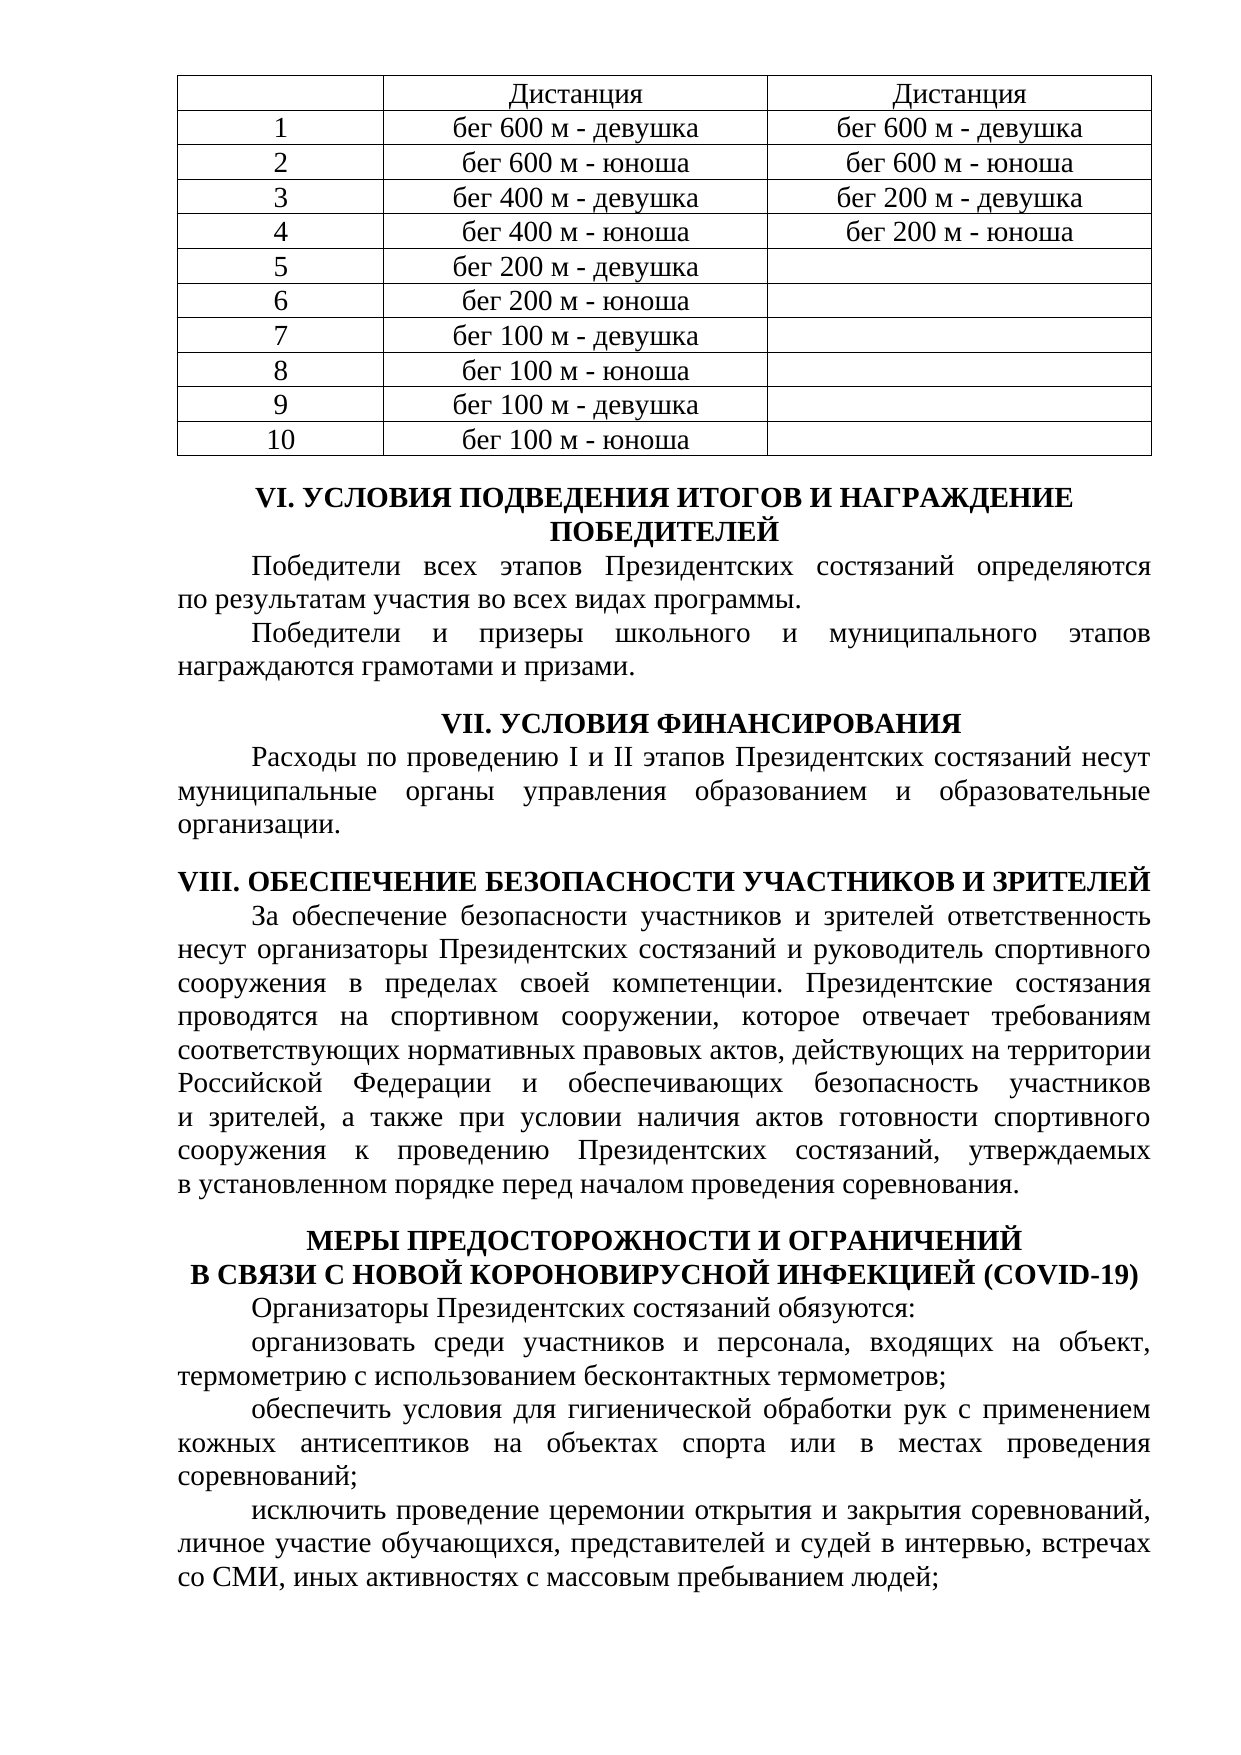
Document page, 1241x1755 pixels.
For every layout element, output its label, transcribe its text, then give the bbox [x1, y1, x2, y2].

text Расходы по проведению I и II этапов Президентских состязаний несут муниципальные органы управления образованием и образовательные организации. [177, 739, 1152, 840]
table_cell [768, 318, 1151, 352]
table_cell [768, 387, 1151, 421]
table_cell [768, 353, 1151, 386]
table_cell 4 [178, 214, 383, 248]
text За обеспечение безопасности участников и зрителей ответственность несут организаторы Президентских состязаний и руководитель спортивного сооружения в пределах своей компетенции. Президентские состязания проводятся на спортивном сооружении, которое отвечает требованиям соответствующих нормативных правовых актов, действующих на территории Российской Федерации и обеспечивающих безопасность участников и зрителей, а также при условии наличия актов готовности спортивного сооружения к проведению Президентских состязаний, утверждаемых в установленном порядке перед началом проведения соревнования. [177, 898, 1152, 1199]
text обеспечить условия для гигиенической обработки рук с применением кожных антисептиков на объектах спорта или в местах проведения соревнований; [177, 1391, 1152, 1492]
table_cell Дистанция [384, 76, 767, 109]
table_cell 10 [178, 422, 383, 455]
table_cell 3 [178, 180, 383, 213]
text Победители всех этапов Президентских состязаний определяются по результатам участия во всех видах программы. [177, 548, 1152, 615]
text исключить проведение церемонии открытия и закрытия соревнований, личное участие обучающихся, представителей и судей в интервью, встречах со СМИ, иных активностях с массовым пребыванием людей; [177, 1492, 1152, 1592]
table_cell 5 [178, 249, 383, 282]
text Победители и призеры школьного и муниципального этапов награждаются грамотами и призами. [177, 615, 1152, 682]
table_cell бег 600 м - девушка [768, 111, 1151, 144]
table_cell бег 200 м - девушка [384, 249, 767, 282]
text VI. УСЛОВИЯ ПОДВЕДЕНИЯ ИТОГОВ И НАГРАЖДЕНИЕ ПОБЕДИТЕЛЕЙ [177, 481, 1152, 548]
table_cell бег 600 м - юноша [768, 145, 1151, 179]
table_cell 1 [178, 111, 383, 144]
table_header [178, 76, 383, 109]
table_cell бег 600 м - юноша [384, 145, 767, 179]
table_cell бег 100 м - девушка [384, 318, 767, 352]
text Организаторы Президентских состязаний обязуются: [177, 1291, 1152, 1324]
table_cell [768, 284, 1151, 317]
text VII. УСЛОВИЯ ФИНАНСИРОВАНИЯ [177, 706, 1152, 739]
text В СВЯЗИ С НОВОЙ КОРОНОВИРУСНОЙ ИНФЕКЦИЕЙ (COVID-19) [177, 1257, 1152, 1291]
text VIII. ОБЕСПЕЧЕНИЕ БЕЗОПАСНОСТИ УЧАСТНИКОВ И ЗРИТЕЛЕЙ [177, 864, 1152, 898]
table_cell 9 [178, 387, 383, 421]
table_cell бег 100 м - юноша [384, 422, 767, 455]
table_cell [768, 249, 1151, 282]
table_cell [768, 422, 1151, 455]
table_cell 2 [178, 145, 383, 179]
table_cell бег 400 м - юноша [384, 214, 767, 248]
text МЕРЫ ПРЕДОСТОРОЖНОСТИ И ОГРАНИЧЕНИЙ [177, 1223, 1152, 1257]
table_cell 8 [178, 353, 383, 386]
text организовать среди участников и персонала, входящих на объект, термометрию с использованием бесконтактных термометров; [177, 1324, 1152, 1391]
table_cell бег 100 м - юноша [384, 353, 767, 386]
table_cell бег 600 м - девушка [384, 111, 767, 144]
table_cell 6 [178, 284, 383, 317]
table_cell бег 400 м - девушка [384, 180, 767, 213]
table_cell Дистанция [768, 76, 1151, 109]
table_cell бег 200 м - юноша [768, 214, 1151, 248]
table_cell бег 200 м - юноша [384, 284, 767, 317]
table_cell бег 200 м - девушка [768, 180, 1151, 213]
table_cell бег 100 м - девушка [384, 387, 767, 421]
table_cell 7 [178, 318, 383, 352]
